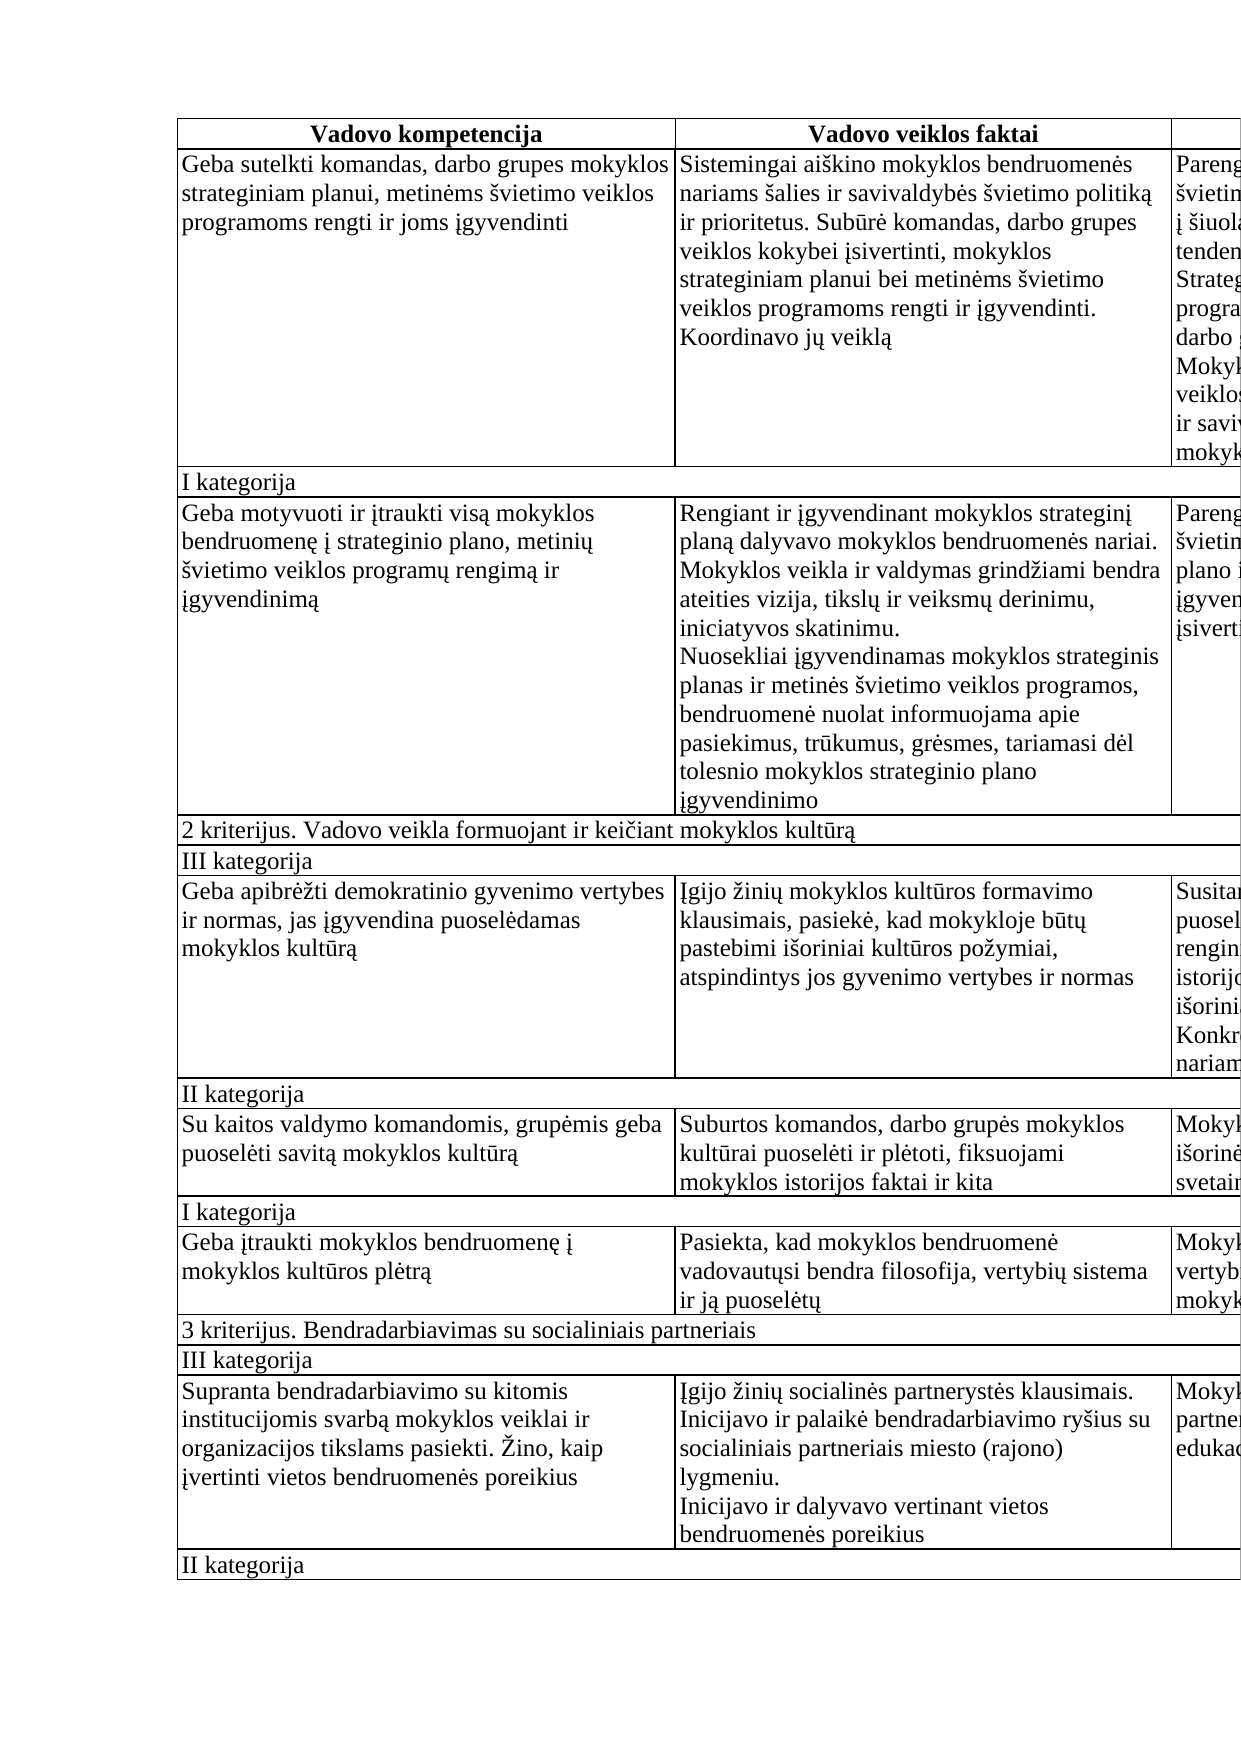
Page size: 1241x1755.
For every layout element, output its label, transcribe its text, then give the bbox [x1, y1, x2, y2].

table_cell Sistemingai aiškino mokyklos bendruomenės nariams šalies ir savivaldybės švietimo politiką ir prioritetus. Subūrė komandas, darbo grupes veiklos kokybei įsivertinti, mokyklos strateginiam planui bei metinėms švietimo veiklos programoms rengti ir įgyvendinti. Koordinavo jų veiklą [676, 150, 1171, 466]
table_cell II kategorija [178, 1079, 1240, 1108]
table_cell Mokykloje laikomasi bendros filosofijos ir vertybinių nuostatų, sėkmingai įgyvendinamas mokyklos strateginis planas [1172, 1227, 1240, 1313]
table_cell Parengtas mokyklos strateginis planas ir metinės švietimo veiklos programos, mokyklos strateginio plano ir metinių švietimo veiklos programų įgyvendinimo duomenys, mokyklos veiklos įsivertinimo išvados, straipsniai, interviu ir kita [1172, 498, 1240, 814]
table_cell Mokyklos bendruomenės nariai supranta socialinės partnerystės svarbą mokyklos veiklai, išsako savo edukacinius poreikius [1172, 1376, 1240, 1548]
table_cell Mokyklos vertybių sistema atsispindi jos veikloje, išorinėje kultūroje (bukletuose, stenduose, interneto svetainėje, muziejuje) ir kitur [1172, 1109, 1240, 1195]
table_header Mokyklos veiklos rezultatai [1172, 119, 1240, 148]
table_cell 3 kriterijus. Bendradarbiavimas su socialiniais partneriais [178, 1315, 1240, 1344]
table_cell I kategorija [178, 1197, 1240, 1226]
table_cell Suburtos komandos, darbo grupės mokyklos kultūrai puoselėti ir plėtoti, fiksuojami mokyklos istorijos faktai ir kita [676, 1109, 1171, 1195]
table_cell III kategorija [178, 1346, 1240, 1374]
table_cell Su kaitos valdymo komandomis, grupėmis geba puoselėti savitą mokyklos kultūrą [178, 1109, 674, 1195]
table_cell Geba įtraukti mokyklos bendruomenę į mokyklos kultūros plėtrą [178, 1227, 674, 1313]
table_cell I kategorija [178, 467, 1240, 496]
table_cell II kategorija [178, 1550, 1240, 1578]
table_cell Įgijo žinių socialinės partnerystės klausimais. Inicijavo ir palaikė bendradarbiavimo ryšius su socialiniais partneriais miesto (rajono) lygmeniu. Inicijavo ir dalyvavo vertinant vietos bendruomenės poreikius [676, 1376, 1171, 1548]
table_cell Rengiant ir įgyvendinant mokyklos strateginį planą dalyvavo mokyklos bendruomenės nariai. Mokyklos veikla ir valdymas grindžiami bendra ateities vizija, tikslų ir veiksmų derinimu, iniciatyvos skatinimu. Nuosekliai įgyvendinamas mokyklos strateginis planas ir metinės švietimo veiklos programos, bendruomenė nuolat informuojama apie pasiekimus, trūkumus, grėsmes, tariamasi dėl tolesnio mokyklos strateginio plano įgyvendinimo [676, 498, 1171, 814]
table_cell Geba apibrėžti demokratinio gyvenimo vertybes ir normas, jas įgyvendina puoselėdamas mokyklos kultūrą [178, 876, 674, 1077]
table_cell Parengtas mokyklos strateginis planas ir metinės švietimo veiklos programos, jos rengtos atsižvelgiant į šiuolaikines vadybos mokslo ir modernaus švietimo tendencijas. Strateginį planą ir metines švietimo veiklos programas rengiant dalyvavo suburtos komandos ar darbo grupės. Mokyklos strateginio plano ir metinių švietimo veiklos programų tikslai ir uždaviniai dera su šalies ir savivaldybės švietimo prioritetais, tenkina mokyklos bendruomenės poreikius [1172, 150, 1240, 466]
table_cell III kategorija [178, 846, 1240, 874]
table_cell Geba sutelkti komandas, darbo grupes mokyklos strateginiam planui, metinėms švietimo veiklos programoms rengti ir joms įgyvendinti [178, 150, 674, 466]
table_cell Geba motyvuoti ir įtraukti visą mokyklos bendruomenę į strateginio plano, metinių švietimo veiklos programų rengimą ir įgyvendinimą [178, 498, 674, 814]
table_cell Pasiekta, kad mokyklos bendruomenė vadovautųsi bendra filosofija, vertybių sistema ir ją puoselėtų [676, 1227, 1171, 1313]
table_header Vadovo veiklos faktai [676, 119, 1171, 148]
table_header Vadovo kompetencija [178, 119, 675, 148]
table_cell Įgijo žinių mokyklos kultūros formavimo klausimais, pasiekė, kad mokykloje būtų pastebimi išoriniai kultūros požymiai, atspindintys jos gyvenimo vertybes ir normas [676, 876, 1171, 1077]
table_cell Susitarta dėl vertybių, elgesio normų, jos puoselėjamos. Informaciniuose stenduose, renginiuose, ritualuose, tradicijose, mokyklos istorijoje, simbolikoje ir kituose faktuose atsispindi išoriniai mokyklos kultūros elementai. Konkretūs asmenys teikia informaciją bendruomenės nariams apie mokyklos kultūrą [1172, 876, 1240, 1077]
table_cell Supranta bendradarbiavimo su kitomis institucijomis svarbą mokyklos veiklai ir organizacijos tikslams pasiekti. Žino, kaip įvertinti vietos bendruomenės poreikius [178, 1376, 674, 1548]
table_cell 2 kriterijus. Vadovo veikla formuojant ir keičiant mokyklos kultūrą [178, 816, 1240, 844]
